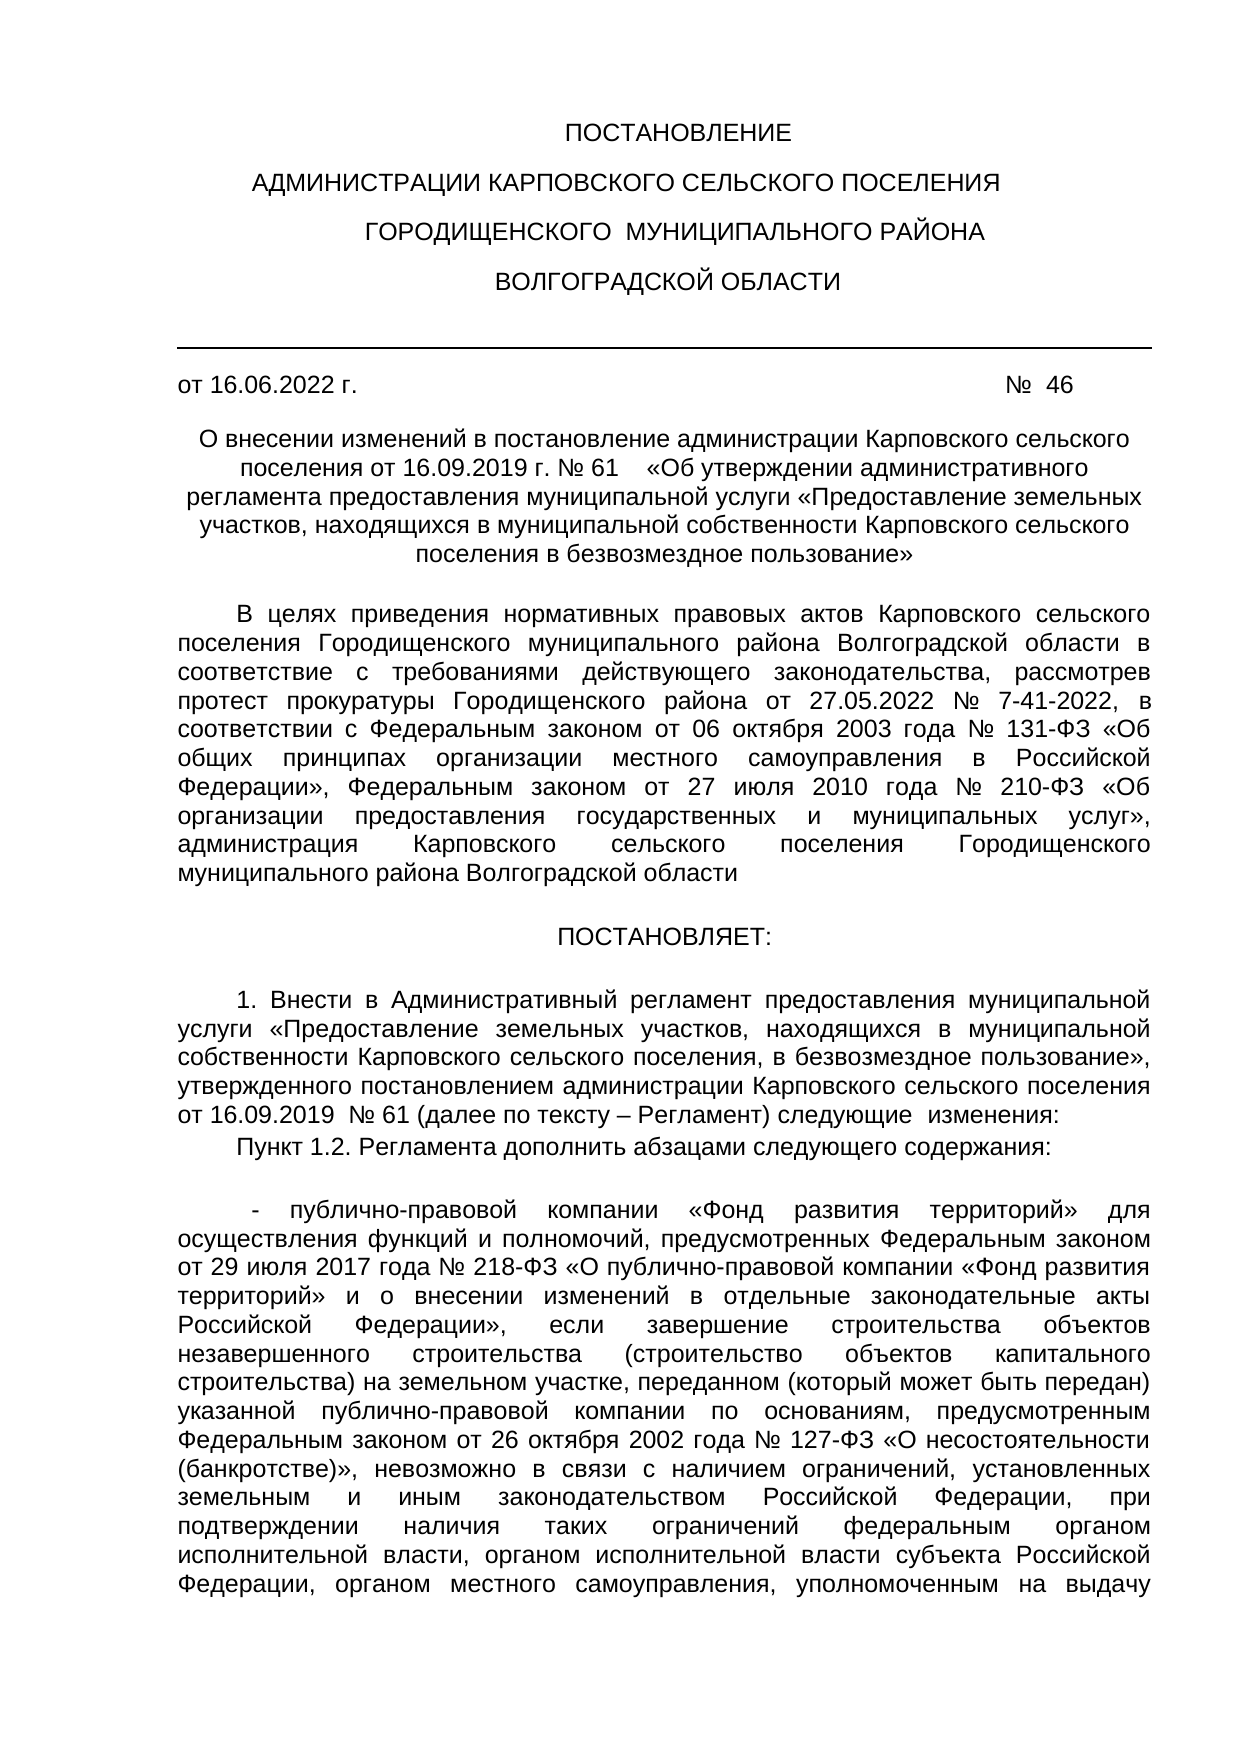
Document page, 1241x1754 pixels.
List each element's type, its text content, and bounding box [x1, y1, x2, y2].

text - публично-правовой компании «Фонд развития территорий» для осуществления функций и полномочий, предусмотренных Федеральным законом от 29 июля 2017 года № 218-ФЗ «О публично-правовой компании «Фонд развития территорий» и о внесении изменений в отдельные законодательные акты Российской Федерации», если завершение строительства объектов незавершенного строительства (строительство объектов капитального строительства) на земельном участке, переданном (который может быть передан) указанной публично-правовой компании по основаниям, предусмотренным Федеральным законом от 26 октября 2002 года № 127-ФЗ «О несостоятельности (банкротстве)», невозможно в связи с наличием ограничений, установленных земельным и иным законодательством Российской Федерации, при подтверждении наличия таких ограничений федеральным органом исполнительной власти, органом исполнительной власти субъекта Российской Федерации, органом местного самоуправления, уполномоченным на выдачу [177, 1195, 1152, 1597]
text ГОРОДИЩЕНСКОГО МУНИЦИПАЛЬНОГО РАЙОНА [177, 217, 1152, 246]
text ПОСТАНОВЛЕНИЕ [177, 118, 1152, 147]
text В целях приведения нормативных правовых актов Карповского сельского поселения Городищенского муниципального района Волгоградской области в соответствие с требованиями действующего законодательства, рассмотрев протест прокуратуры Городищенского района от 27.05.2022 № 7-41-2022, в соответствии с Федеральным законом от 06 октября 2003 года № 131-ФЗ «Об общих принципах организации местного самоуправления в Российской Федерации», Федеральным законом от 27 июля 2010 года № 210-ФЗ «Об организации предоставления государственных и муниципальных услуг», администрация Карповского сельского поселения Городищенского муниципального района Волгоградской области [177, 599, 1152, 887]
text Пункт 1.2. Регламента дополнить абзацами следующего содержания: [177, 1132, 1152, 1160]
text АДМИНИСТРАЦИИ КАРПОВСКОГО СЕЛЬСКОГО ПОСЕЛЕНИЯ [177, 168, 1152, 196]
text О внесении изменений в постановление администрации Карповского сельского поселения от 16.09.2019 г. № 61 «Об утверждении административного регламента предоставления муниципальной услуги «Предоставление земельных участков, находящихся в муниципальной собственности Карповского сельского поселения в безвозмездное пользование» [177, 424, 1152, 568]
text от 16.06.2022 г. № 46 [177, 370, 1152, 399]
text ПОСТАНОВЛЯЕТ: [177, 922, 1152, 950]
text ВОЛГОГРАДСКОЙ ОБЛАСТИ [177, 267, 1152, 296]
text 1. Внести в Административный регламент предоставления муниципальной услуги «Предоставление земельных участков, находящихся в муниципальной собственности Карповского сельского поселения, в безвозмездное пользование», утвержденного постановлением администрации Карповского сельского поселения от 16.09.2019 № 61 (далее по тексту – Регламент) следующие изменения: [177, 985, 1152, 1129]
